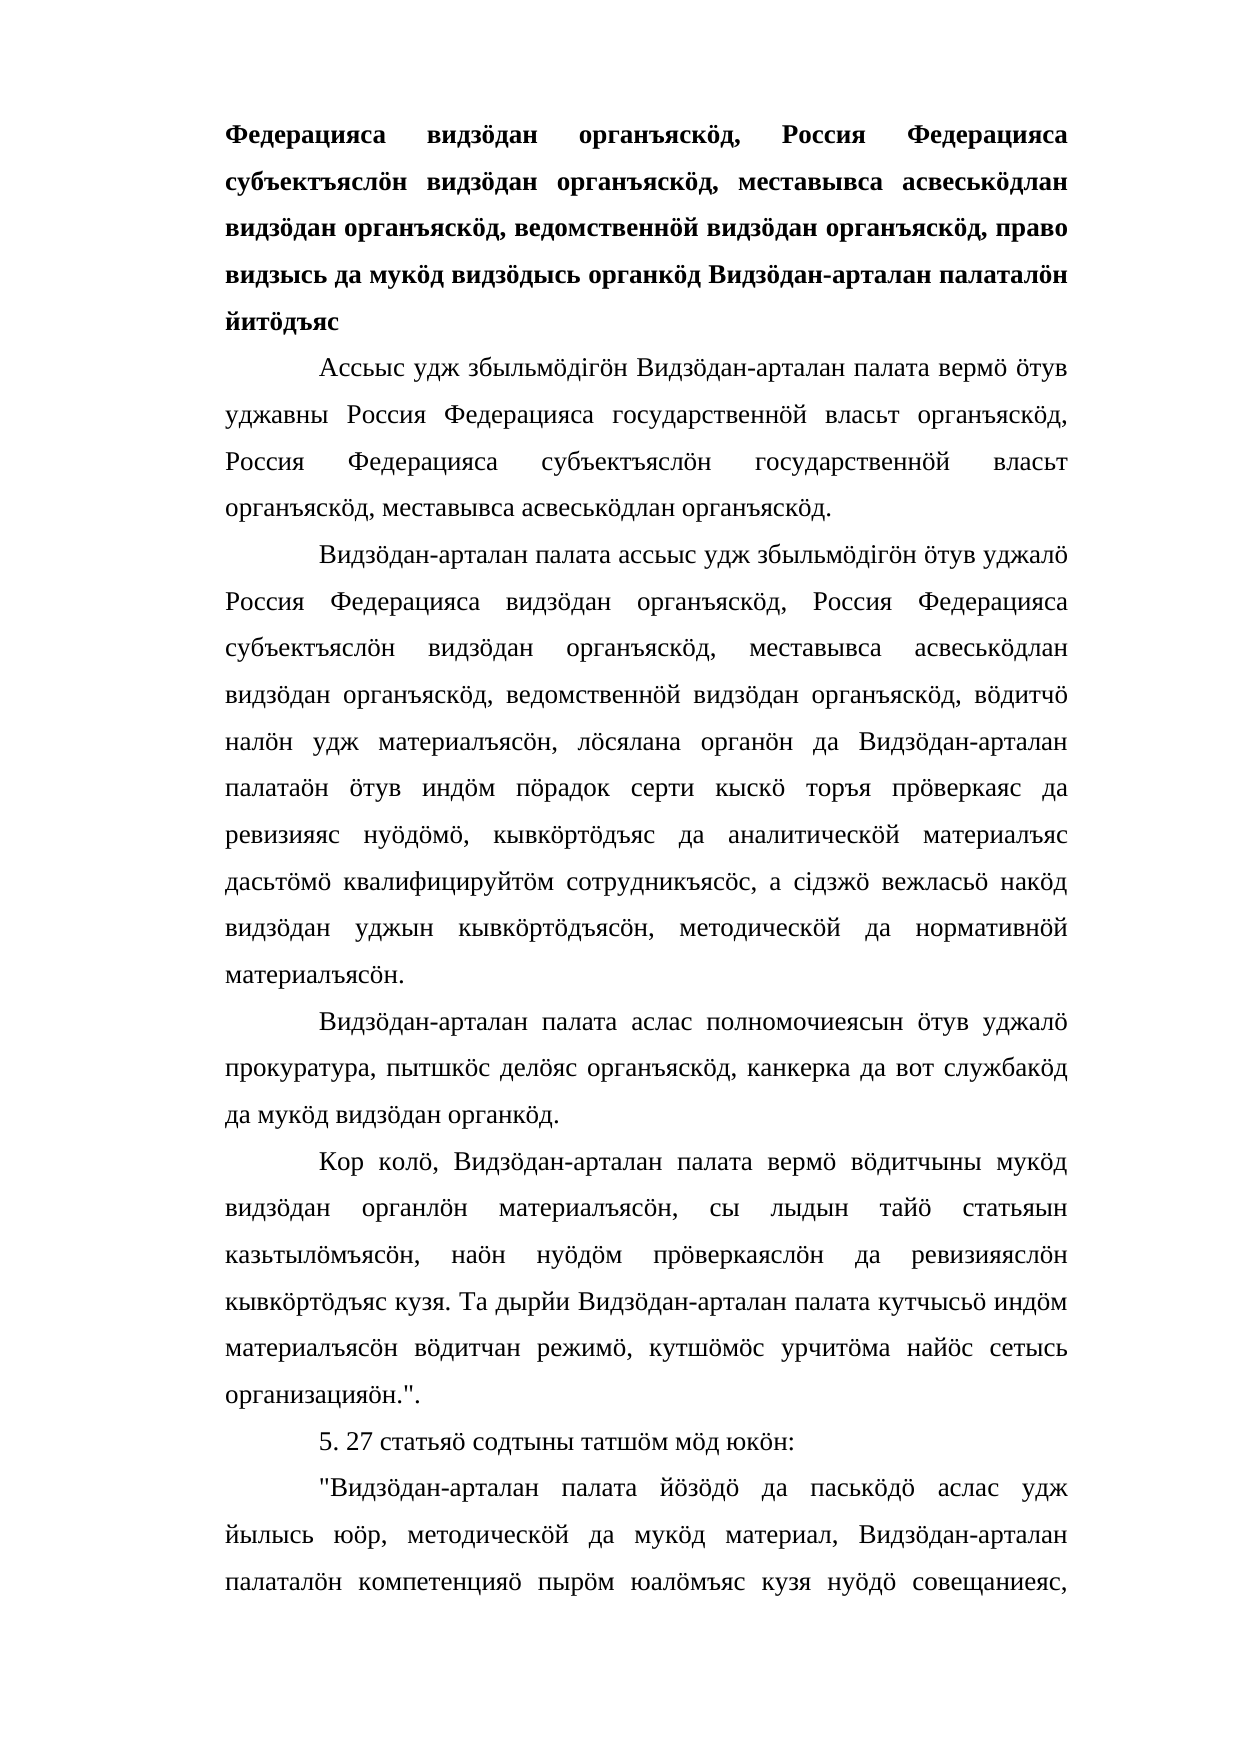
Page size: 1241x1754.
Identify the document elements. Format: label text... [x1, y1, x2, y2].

text Кор колö, Видзöдан-арталан палата вермö вöдитчыны мукöд видзöдан органлöн материалъясöн, сы лыдын тайö статьяын казьтылöмъясöн, наöн нуöдöм прöверкаяслöн да ревизияяслöн кывкöртöдъяс кузя. Та дырйи Видзöдан-арталан палата кутчысьö индöм материалъясöн вöдитчан режимö, кутшöмöс урчитöма найöс сетысь организацияöн.". [225, 1145, 1069, 1409]
text Видзöдан-арталан палата аслас полномочиеясын öтув уджалö прокуратура, пытшкöс делöяс органъяскöд, канкерка да вот службакöд да мукöд видзöдан органкöд. [225, 1005, 1069, 1129]
text Ассьыс удж збыльмöдігöн Видзöдан-арталан палата вермö öтув уджавны Россия Федерацияса государственнöй власьт органъяскöд, Россия Федерацияса субъектъяслöн государственнöй власьт органъяскöд, меставывса асвеськöдлан органъяскöд. [225, 351, 1069, 523]
text "Видзöдан-арталан палата йöзöдö да паськöдö аслас удж йылысь юöр, методическöй да мукöд материал, Видзöдан-арталан палаталöн компетенцияö пырöм юалöмъяс кузя нуöдö совещаниеяс, [225, 1471, 1069, 1596]
text 5. 27 статьяö содтыны татшöм мöд юкöн: [225, 1425, 1069, 1456]
text Федерацияса видзöдан органъяскöд, Россия Федерацияса субъектъяслöн видзöдан органъяскöд, меставывса асвеськöдлан видзöдан органъяскöд, ведомственнöй видзöдан органъяскöд, право видзысь да мукöд видзöдысь органкöд Видзöдан-арталан палаталöн йитöдъяс [225, 118, 1069, 336]
text Видзöдан-арталан палата ассьыс удж збыльмöдігöн öтув уджалö Россия Федерацияса видзöдан органъяскöд, Россия Федерацияса субъектъяслöн видзöдан органъяскöд, меставывса асвеськöдлан видзöдан органъяскöд, ведомственнöй видзöдан органъяскöд, вöдитчö налöн удж материалъясöн, лöсялана органöн да Видзöдан-арталан палатаöн öтув индöм пöрадок серти кыскö торъя прöверкаяс да ревизияяс нуöдöмö, кывкöртöдъяс да аналитическöй материалъяс дасьтöмö квалифицируйтöм сотрудникъясöс, а сідзжö вежласьö накöд видзöдан уджын кывкöртöдъясöн, методическöй да нормативнöй материалъясöн. [225, 538, 1069, 989]
